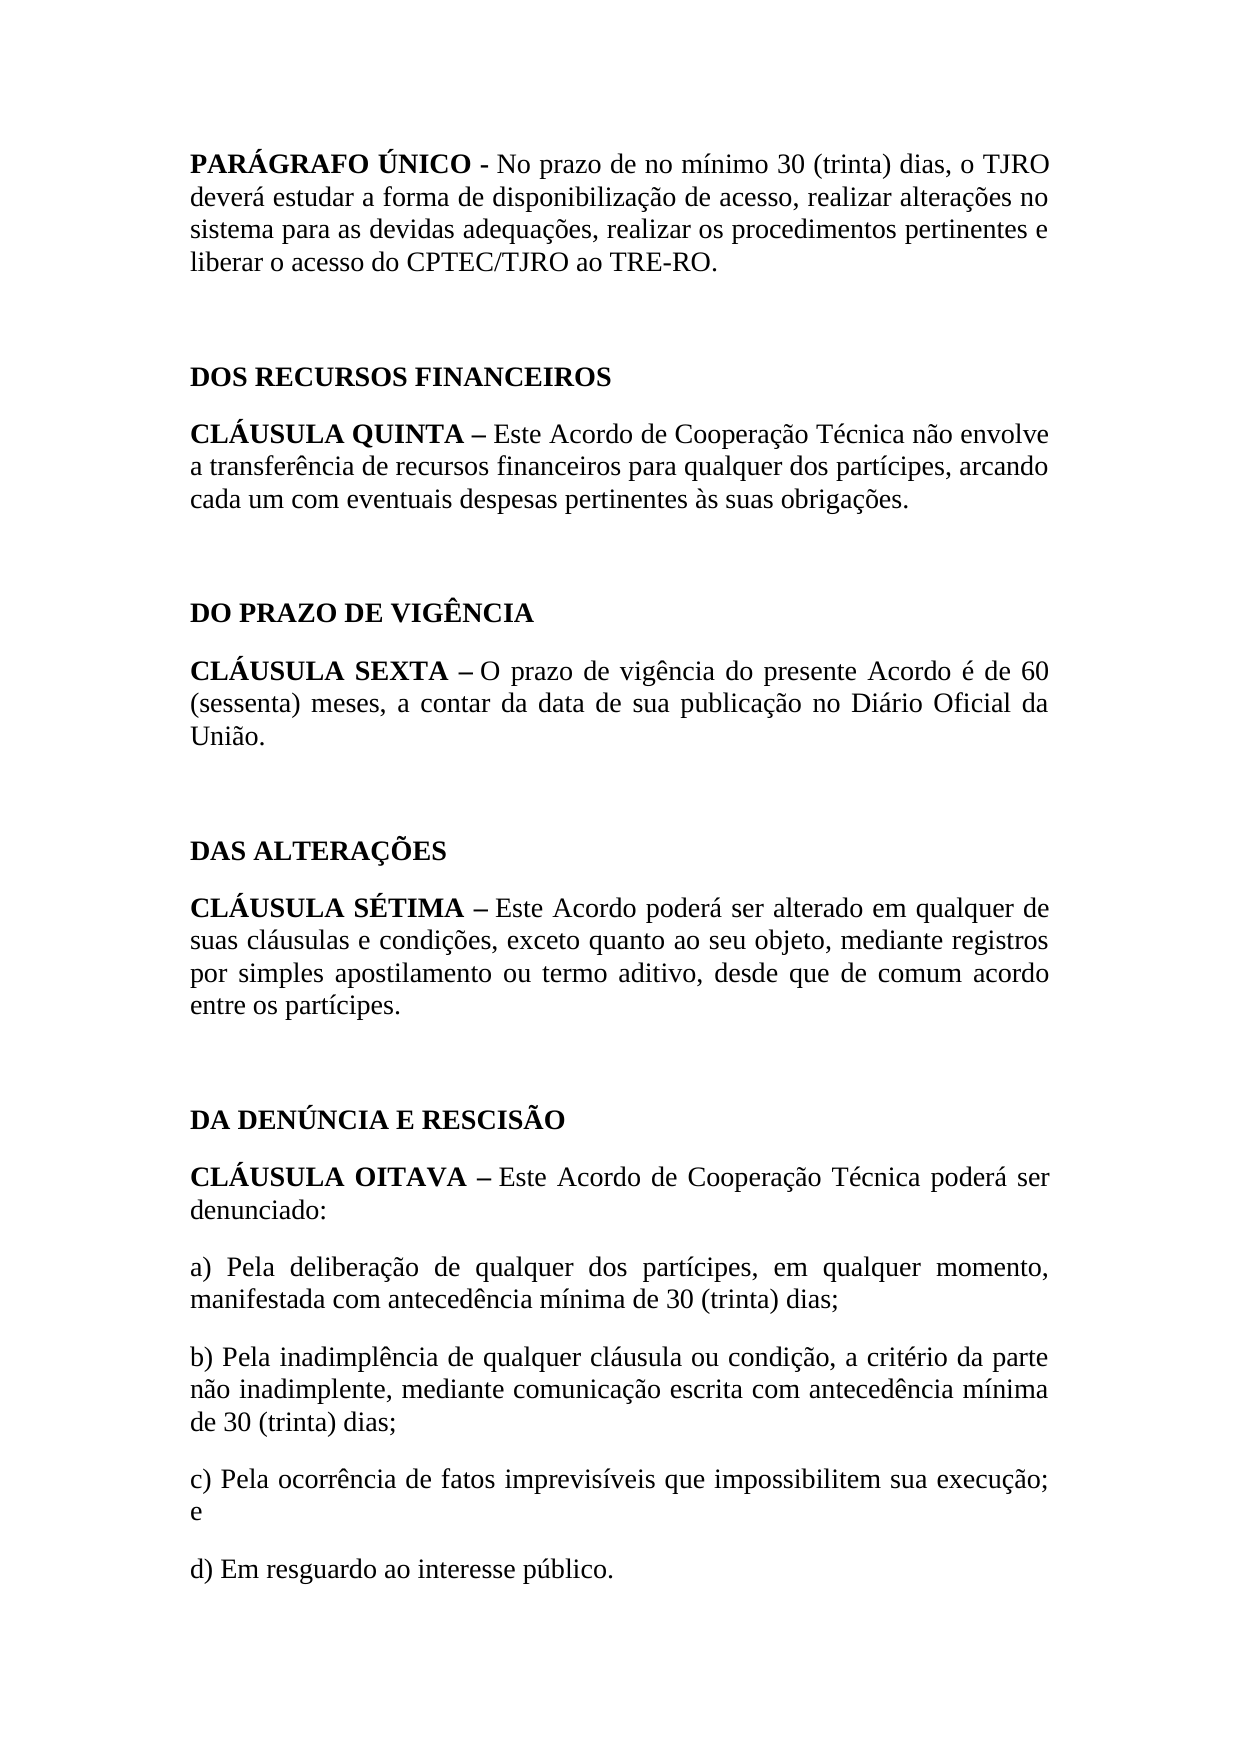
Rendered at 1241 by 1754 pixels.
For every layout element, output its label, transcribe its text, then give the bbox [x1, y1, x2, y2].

text CLÁUSULA SEXTA – O prazo de vigência do presente Acordo é de 60 (sessenta) meses, a contar da data de sua publicação no Diário Oficial da União. [190, 654, 1051, 751]
text b) Pela inadimplência de qualquer cláusula ou condição, a critério da parte não inadimplente, mediante comunicação escrita com antecedência mínima de 30 (trinta) dias; [190, 1340, 1051, 1437]
text CLÁUSULA SÉTIMA – Este Acordo poderá ser alterado em qualquer de suas cláusulas e condições, exceto quanto ao seu objeto, mediante registros por simples apostilamento ou termo aditivo, desde que de comum acordo entre os partícipes. [190, 891, 1051, 1021]
text DO PRAZO DE VIGÊNCIA [190, 597, 1051, 629]
text a) Pela deliberação de qualquer dos partícipes, em qualquer momento, manifestada com antecedência mínima de 30 (trinta) dias; [190, 1250, 1051, 1315]
text DAS ALTERAÇÕES [190, 833, 1051, 866]
text DOS RECURSOS FINANCEIROS [190, 359, 1051, 392]
text c) Pela ocorrência de fatos imprevisíveis que impossibilitem sua execução; e [190, 1462, 1051, 1527]
text CLÁUSULA QUINTA – Este Acordo de Cooperação Técnica não envolve a transferência de recursos financeiros para qualquer dos partícipes, arcando cada um com eventuais despesas pertinentes às suas obrigações. [190, 417, 1051, 514]
text CLÁUSULA OITAVA – Este Acordo de Cooperação Técnica poderá ser denunciado: [190, 1160, 1051, 1225]
text DA DENÚNCIA E RESCISÃO [190, 1103, 1051, 1135]
text PARÁGRAFO ÚNICO - No prazo de no mínimo 30 (trinta) dias, o TJRO deverá estudar a forma de disponibilização de acesso, realizar alterações no sistema para as devidas adequações, realizar os procedimentos pertinentes e liberar o acesso do CPTEC/TJRO ao TRE-RO. [190, 148, 1051, 277]
text d) Em resguardo ao interesse público. [190, 1552, 1051, 1584]
